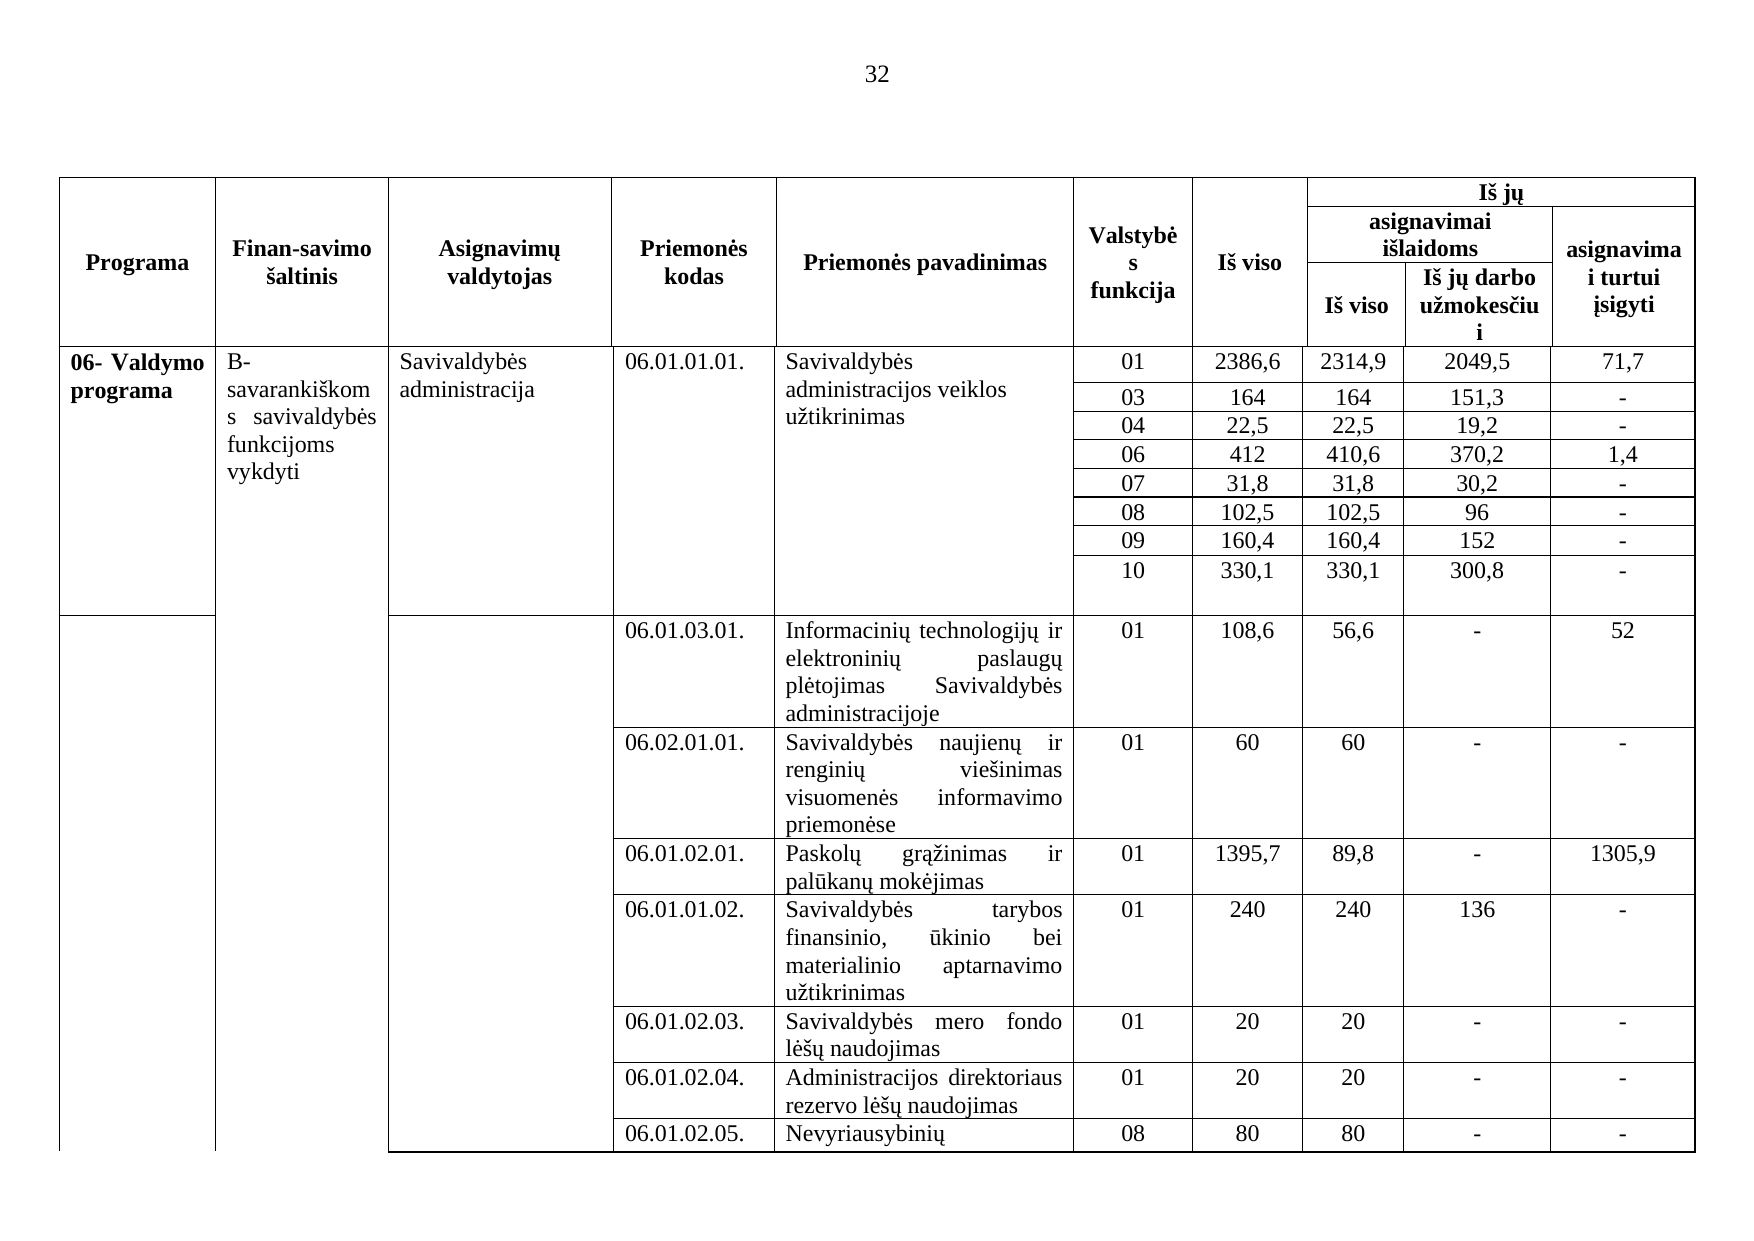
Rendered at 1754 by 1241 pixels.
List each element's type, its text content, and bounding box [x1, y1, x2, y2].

table_cell 06.01.02.01. [614, 839, 774, 894]
table_cell 370,2 [1404, 440, 1550, 468]
table_cell 412 [1193, 440, 1302, 468]
table_header Programa [60, 178, 215, 346]
table_cell 08 [1074, 1119, 1192, 1151]
table_cell 06- Valdymo programa [60, 347, 215, 615]
table_cell 01 [1074, 1063, 1192, 1118]
table_cell - [1551, 1119, 1694, 1151]
table_cell 102,5 [1303, 498, 1403, 525]
table_cell 06.01.02.03. [614, 1007, 774, 1062]
table_cell Paskolų grąžinimas ir palūkanų mokėjimas [775, 839, 1073, 894]
table_header Asignavimų valdytojas [389, 178, 611, 346]
table_cell 01 [1074, 839, 1192, 894]
table_cell 164 [1193, 383, 1302, 411]
table_cell - [1404, 1119, 1550, 1151]
table_cell 04 [1074, 412, 1192, 439]
table_cell 1305,9 [1551, 839, 1694, 894]
table_cell 136 [1404, 895, 1550, 1006]
table_cell 06.01.01.01. [614, 347, 774, 615]
table_cell Administracijos direktoriaus rezervo lėšų naudojimas [775, 1063, 1073, 1118]
table_cell - [1551, 556, 1694, 615]
table_cell 20 [1193, 1063, 1302, 1118]
table_cell - [1404, 728, 1550, 838]
table_cell - [1551, 895, 1694, 1006]
table_cell - [1551, 1063, 1694, 1118]
table_cell - [1404, 616, 1550, 727]
table_cell 06.01.02.04. [614, 1063, 774, 1118]
table_header Priemonės pavadinimas [777, 178, 1073, 346]
table_header Iš viso [1193, 178, 1307, 346]
table_cell - [1551, 498, 1694, 525]
table_cell 1,4 [1551, 440, 1694, 468]
table_cell - [1551, 526, 1694, 555]
table_cell [389, 616, 613, 1151]
table_cell 102,5 [1193, 498, 1302, 525]
table_cell 151,3 [1404, 383, 1550, 411]
table_cell 52 [1551, 616, 1694, 727]
table_cell 330,1 [1193, 556, 1302, 615]
table_cell - [1551, 412, 1694, 439]
table_cell Savivaldybės mero fondo lėšų naudojimas [775, 1007, 1073, 1062]
table_cell 2314,9 [1303, 347, 1403, 382]
table_cell 01 [1074, 728, 1192, 838]
table_cell - [1551, 383, 1694, 411]
table_header Priemonės kodas [612, 178, 776, 346]
table_cell 300,8 [1404, 556, 1550, 615]
table_cell 240 [1303, 895, 1403, 1006]
table_cell 330,1 [1303, 556, 1403, 615]
table_cell - [1404, 839, 1550, 894]
table_cell 01 [1074, 895, 1192, 1006]
table_cell 60 [1303, 728, 1403, 838]
table_cell Savivaldybės naujienų ir renginių viešinimas visuomenės informavimo priemonėse [775, 728, 1073, 838]
table_cell 01 [1074, 1007, 1192, 1062]
table_cell 09 [1074, 526, 1192, 555]
table_cell B-savarankiškoms savivaldybės funkcijoms vykdyti [216, 347, 388, 1151]
table_cell Iš viso [1308, 263, 1405, 346]
table_cell 20 [1303, 1063, 1403, 1118]
table_cell 01 [1074, 347, 1192, 382]
table_cell asignavimai išlaidoms [1308, 207, 1552, 262]
table_cell - [1551, 1007, 1694, 1062]
table_cell 20 [1193, 1007, 1302, 1062]
table_cell 30,2 [1404, 469, 1550, 496]
table_cell 10 [1074, 556, 1192, 615]
table_cell 06.01.03.01. [614, 616, 774, 727]
table_cell 20 [1303, 1007, 1403, 1062]
table_header Finan-savimo šaltinis [216, 178, 388, 346]
table_cell 89,8 [1303, 839, 1403, 894]
table_cell 80 [1193, 1119, 1302, 1151]
table_cell 160,4 [1303, 526, 1403, 555]
table_cell 06.02.01.01. [614, 728, 774, 838]
table_cell 2386,6 [1193, 347, 1302, 382]
table_cell 03 [1074, 383, 1192, 411]
table_cell 152 [1404, 526, 1550, 555]
table_cell [60, 616, 215, 1151]
table_cell Savivaldybės administracijos veiklos užtikrinimas [775, 347, 1073, 615]
table_cell 80 [1303, 1119, 1403, 1151]
table_cell 06.01.01.02. [614, 895, 774, 1006]
table_cell Savivaldybės administracija [389, 347, 613, 615]
table_cell 22,5 [1303, 412, 1403, 439]
table_cell - [1404, 1007, 1550, 1062]
table_cell 108,6 [1193, 616, 1302, 727]
table_cell 410,6 [1303, 440, 1403, 468]
table_cell asignavimai turtui įsigyti [1553, 207, 1694, 346]
table_cell 96 [1404, 498, 1550, 525]
table_cell - [1551, 469, 1694, 496]
table_cell 164 [1303, 383, 1403, 411]
table_cell 07 [1074, 469, 1192, 496]
table_cell 240 [1193, 895, 1302, 1006]
table_cell Iš jų darbo užmokesčiui [1406, 263, 1552, 346]
table_cell 71,7 [1551, 347, 1694, 382]
table_cell - [1551, 728, 1694, 838]
table_cell 160,4 [1193, 526, 1302, 555]
table_cell Savivaldybės tarybos finansinio, ūkinio bei materialinio aptarnavimo užtikrinimas [775, 895, 1073, 1006]
table_cell 31,8 [1193, 469, 1302, 496]
table_cell 06.01.02.05. [614, 1119, 774, 1151]
table_cell 1395,7 [1193, 839, 1302, 894]
table_cell 22,5 [1193, 412, 1302, 439]
table_cell 08 [1074, 498, 1192, 525]
table_cell 19,2 [1404, 412, 1550, 439]
table_cell 56,6 [1303, 616, 1403, 727]
table_cell 60 [1193, 728, 1302, 838]
table_cell 06 [1074, 440, 1192, 468]
table_cell - [1404, 1063, 1550, 1118]
table_cell Nevyriausybinių [775, 1119, 1073, 1151]
table_cell Informacinių technologijų ir elektroninių paslaugų plėtojimas Savivaldybės administracijoje [775, 616, 1073, 727]
table_cell 31,8 [1303, 469, 1403, 496]
table_cell 2049,5 [1404, 347, 1550, 382]
table_header Valstybės funkcija [1074, 178, 1192, 346]
table_header Iš jų [1308, 178, 1694, 206]
table_cell 01 [1074, 616, 1192, 727]
